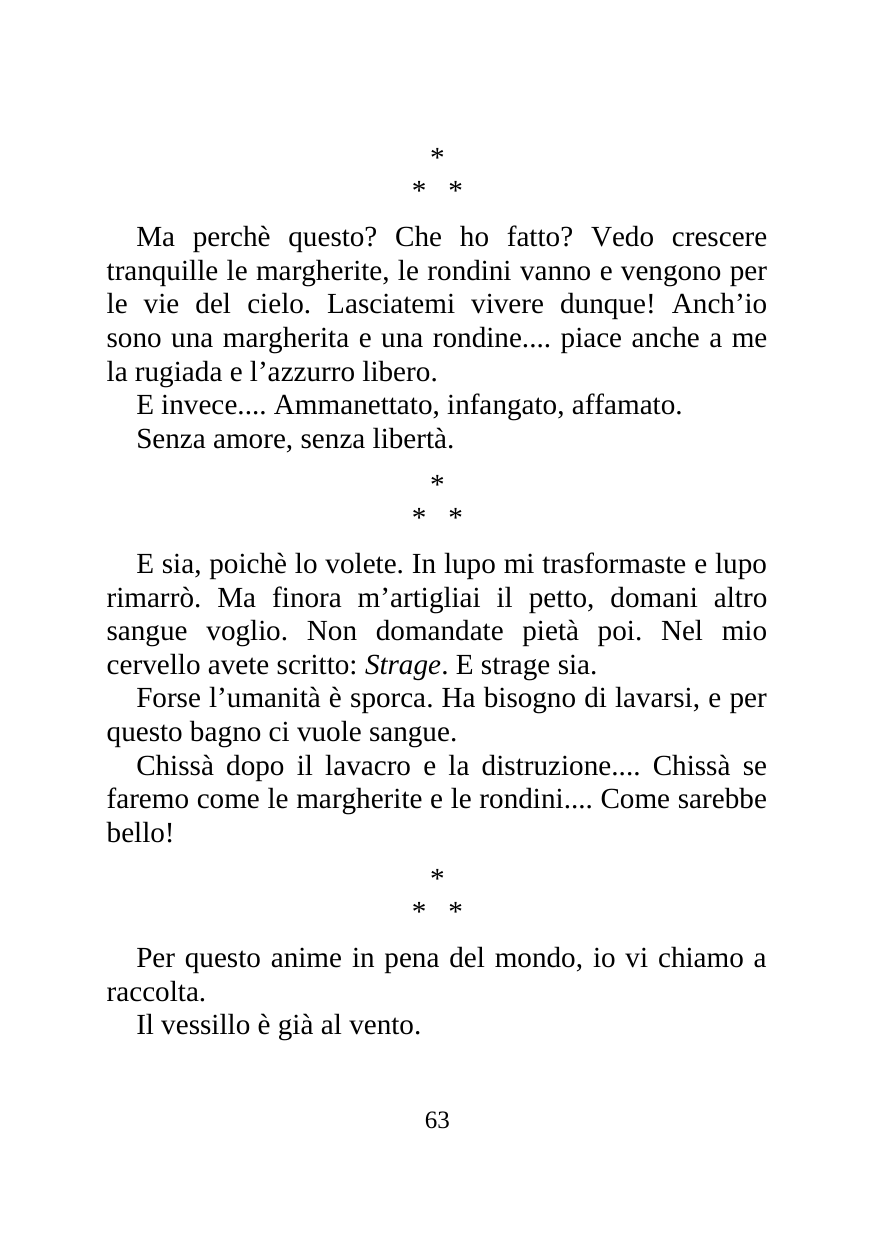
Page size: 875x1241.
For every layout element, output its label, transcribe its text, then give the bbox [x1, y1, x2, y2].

text Per questo anime in pena del mondo, io vi chiamo a raccolta. [106, 940, 768, 1007]
text Chissà dopo il lavacro e la distruzione.... Chissà se faremo come le margherite e le rondini.... Come sarebbe bello! [106, 748, 768, 848]
text * * * [106, 140, 768, 207]
text Ma perchè questo? Che ho fatto? Vedo crescere tranquille le margherite, le rondini vanno e vengono per le vie del cielo. Lasciatemi vivere dunque! Anch’io sono una margherita e una rondine.... piace anche a me la rugiada e l’azzurro libero. [106, 219, 768, 387]
text E invece.... Ammanettato, infangato, affamato. [106, 387, 768, 421]
text Forse l’umanità è sporca. Ha bisogno di lavarsi, e per questo bagno ci vuole sangue. [106, 681, 768, 748]
text * * * [106, 861, 768, 928]
text Senza amore, senza libertà. [106, 421, 768, 454]
text * * * [106, 467, 768, 534]
text Il vessillo è già al vento. [106, 1007, 768, 1041]
text E sia, poichè lo volete. In lupo mi trasformaste e lupo rimarrò. Ma finora m’artigliai il petto, domani altro sangue voglio. Non domandate pietà poi. Nel mio cervello avete scritto: Strage. E strage sia. [106, 546, 768, 681]
